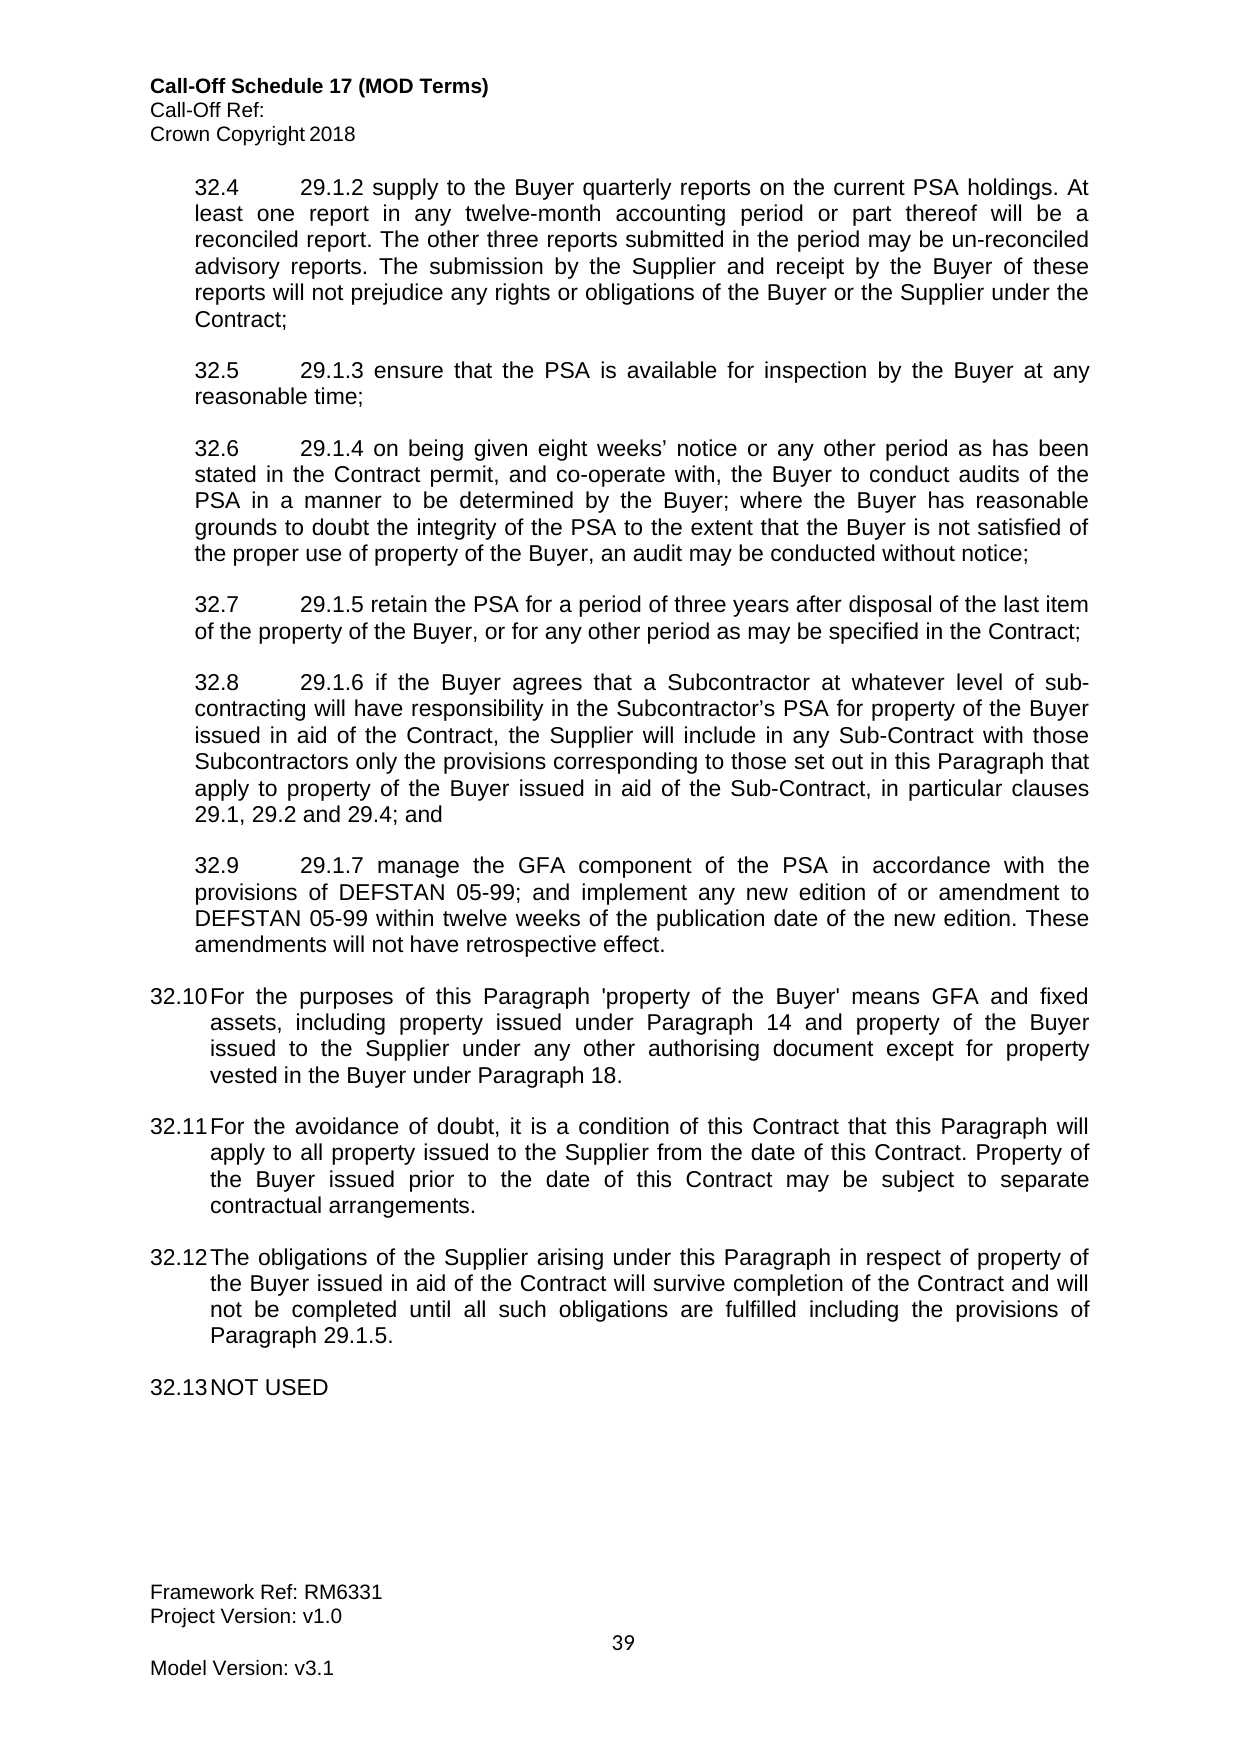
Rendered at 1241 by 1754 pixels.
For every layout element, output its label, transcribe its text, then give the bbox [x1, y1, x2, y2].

subtitle 29.1.2 supply to the Buyer quarterly reports on the current PSA holdings. At least one report in any twelve-month accounting period or part thereof will be a reconciled report. The other three reports submitted in the period may be un-reconciled advisory reports. The submission by the Supplier and receipt by the Buyer of these reports will not prejudice any rights or obligations of the Buyer or the Supplier under the Contract; [194, 174, 1090, 332]
subtitle 29.1.5 retain the PSA for a period of three years after disposal of the last item of the property of the Buyer, or for any other period as may be specified in the Contract; [194, 591, 1090, 644]
subtitle NOT USED [150, 1374, 1090, 1400]
subtitle For the purposes of this Paragraph 'property of the Buyer' means GFA and fixed assets, including property issued under Paragraph 14 and property of the Buyer issued to the Supplier under any other authorising document except for property vested in the Buyer under Paragraph 18. [150, 983, 1090, 1088]
subtitle 29.1.4 on being given eight weeks’ notice or any other period as has been stated in the Contract permit, and co-operate with, the Buyer to conduct audits of the PSA in a manner to be determined by the Buyer; where the Buyer has reasonable grounds to doubt the integrity of the PSA to the extent that the Buyer is not satisfied of the proper use of property of the Buyer, an audit may be conducted without notice; [194, 434, 1090, 566]
subtitle For the avoidance of doubt, it is a condition of this Contract that this Paragraph will apply to all property issued to the Supplier from the date of this Contract. Property of the Buyer issued prior to the date of this Contract may be subject to separate contractual arrangements. [150, 1113, 1090, 1218]
subtitle The obligations of the Supplier arising under this Paragraph in respect of property of the Buyer issued in aid of the Contract will survive completion of the Contract and will not be completed until all such obligations are fulfilled including the provisions of Paragraph 29.1.5. [150, 1243, 1090, 1349]
subtitle 29.1.6 if the Buyer agrees that a Subcontractor at whatever level of sub-contracting will have responsibility in the Subcontractor’s PSA for property of the Buyer issued in aid of the Contract, the Supplier will include in any Sub-Contract with those Subcontractors only the provisions corresponding to those set out in this Paragraph that apply to property of the Buyer issued in aid of the Sub-Contract, in particular clauses 29.1, 29.2 and 29.4; and [194, 669, 1090, 827]
subtitle 29.1.7 manage the GFA component of the PSA in accordance with the provisions of DEFSTAN 05-99; and implement any new edition of or amendment to DEFSTAN 05-99 within twelve weeks of the publication date of the new edition. These amendments will not have retrospective effect. [194, 852, 1090, 958]
subtitle 29.1.3 ensure that the PSA is available for inspection by the Buyer at any reasonable time; [194, 357, 1090, 409]
